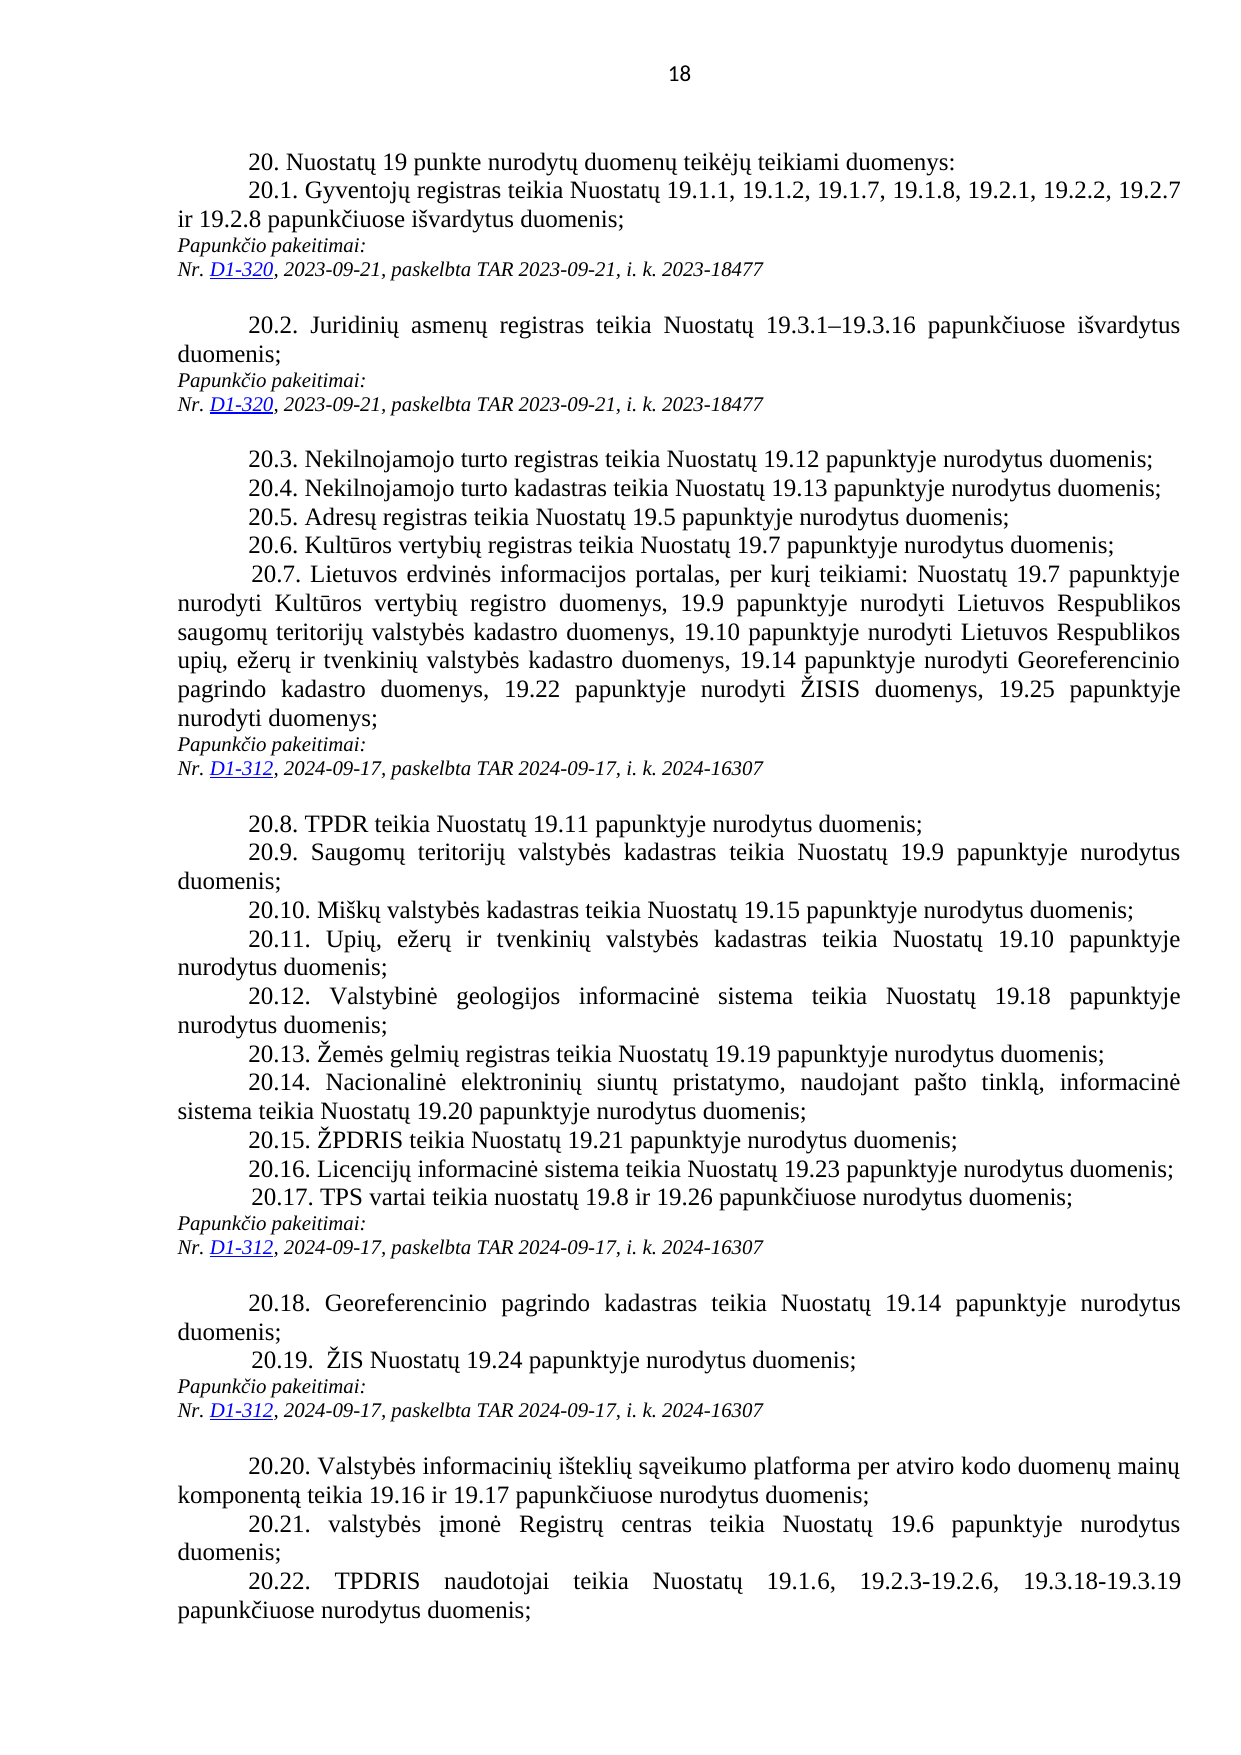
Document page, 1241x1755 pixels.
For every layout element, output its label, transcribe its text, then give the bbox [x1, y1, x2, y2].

text 20.9. Saugomų teritorijų valstybės kadastras teikia Nuostatų 19.9 papunktyje nurodytus duomenis; [177, 837, 1181, 895]
text 20.4. Nekilnojamojo turto kadastras teikia Nuostatų 19.13 papunktyje nurodytus duomenis; [177, 473, 1181, 502]
text 20.22. TPDRIS naudotojai teikia Nuostatų 19.1.6, 19.2.3-19.2.6, 19.3.18-19.3.19 papunkčiuose nurodytus duomenis; [177, 1566, 1181, 1624]
text 20.1. Gyventojų registras teikia Nuostatų 19.1.1, 19.1.2, 19.1.7, 19.1.8, 19.2.1, 19.2.2, 19.2.7 ir 19.2.8 papunkčiuose išvardytus duomenis; [177, 176, 1181, 233]
text Nr. D1-312, 2024-09-17, paskelbta TAR 2024-09-17, i. k. 2024-16307 [177, 1235, 1181, 1259]
text Nr. D1-312, 2024-09-17, paskelbta TAR 2024-09-17, i. k. 2024-16307 [177, 1398, 1181, 1422]
text 20.5. Adresų registras teikia Nuostatų 19.5 papunktyje nurodytus duomenis; [177, 502, 1181, 531]
text 20.7. Lietuvos erdvinės informacijos portalas, per kurį teikiami: Nuostatų 19.7 papunktyje nurodyti Kultūros vertybių registro duomenys, 19.9 papunktyje nurodyti Lietuvos Respublikos saugomų teritorijų valstybės kadastro duomenys, 19.10 papunktyje nurodyti Lietuvos Respublikos upių, ežerų ir tvenkinių valstybės kadastro duomenys, 19.14 papunktyje nurodyti Georeferencinio pagrindo kadastro duomenys, 19.22 papunktyje nurodyti ŽISIS duomenys, 19.25 papunktyje nurodyti duomenys; [177, 559, 1181, 732]
text Nr. D1-320, 2023-09-21, paskelbta TAR 2023-09-21, i. k. 2023-18477 [177, 257, 1181, 281]
text 20.11. Upių, ežerų ir tvenkinių valstybės kadastras teikia Nuostatų 19.10 papunktyje nurodytus duomenis; [177, 924, 1181, 981]
text 20.15. ŽPDRIS teikia Nuostatų 19.21 papunktyje nurodytus duomenis; [177, 1125, 1181, 1154]
text Papunkčio pakeitimai: [177, 732, 1181, 756]
text 20.3. Nekilnojamojo turto registras teikia Nuostatų 19.12 papunktyje nurodytus duomenis; [177, 444, 1181, 473]
text 20.19. ŽIS Nuostatų 19.24 papunktyje nurodytus duomenis; [177, 1346, 1181, 1374]
text 20.17. TPS vartai teikia nuostatų 19.8 ir 19.26 papunkčiuose nurodytus duomenis; [177, 1182, 1181, 1211]
text Papunkčio pakeitimai: [177, 367, 1181, 392]
text 20.13. Žemės gelmių registras teikia Nuostatų 19.19 papunktyje nurodytus duomenis; [177, 1039, 1181, 1067]
text 20.6. Kultūros vertybių registras teikia Nuostatų 19.7 papunktyje nurodytus duomenis; [177, 531, 1181, 559]
text 20.18. Georeferencinio pagrindo kadastras teikia Nuostatų 19.14 papunktyje nurodytus duomenis; [177, 1288, 1181, 1346]
text 20.2. Juridinių asmenų registras teikia Nuostatų 19.3.1–19.3.16 papunkčiuose išvardytus duomenis; [177, 310, 1181, 367]
text 20.20. Valstybės informacinių išteklių sąveikumo platforma per atviro kodo duomenų mainų komponentą teikia 19.16 ir 19.17 papunkčiuose nurodytus duomenis; [177, 1451, 1181, 1509]
text Nr. D1-312, 2024-09-17, paskelbta TAR 2024-09-17, i. k. 2024-16307 [177, 756, 1181, 780]
text Nr. D1-320, 2023-09-21, paskelbta TAR 2023-09-21, i. k. 2023-18477 [177, 392, 1181, 416]
text Papunkčio pakeitimai: [177, 233, 1181, 257]
text 20.8. TPDR teikia Nuostatų 19.11 papunktyje nurodytus duomenis; [177, 809, 1181, 837]
text Papunkčio pakeitimai: [177, 1374, 1181, 1398]
text 20.16. Licencijų informacinė sistema teikia Nuostatų 19.23 papunktyje nurodytus duomenis; [177, 1154, 1181, 1182]
text 20. Nuostatų 19 punkte nurodytų duomenų teikėjų teikiami duomenys: [177, 147, 1181, 176]
text Papunkčio pakeitimai: [177, 1211, 1181, 1235]
text 20.12. Valstybinė geologijos informacinė sistema teikia Nuostatų 19.18 papunktyje nurodytus duomenis; [177, 981, 1181, 1039]
text 20.21. valstybės įmonė Registrų centras teikia Nuostatų 19.6 papunktyje nurodytus duomenis; [177, 1509, 1181, 1566]
text 20.10. Miškų valstybės kadastras teikia Nuostatų 19.15 papunktyje nurodytus duomenis; [177, 895, 1181, 924]
text 20.14. Nacionalinė elektroninių siuntų pristatymo, naudojant pašto tinklą, informacinė sistema teikia Nuostatų 19.20 papunktyje nurodytus duomenis; [177, 1067, 1181, 1125]
